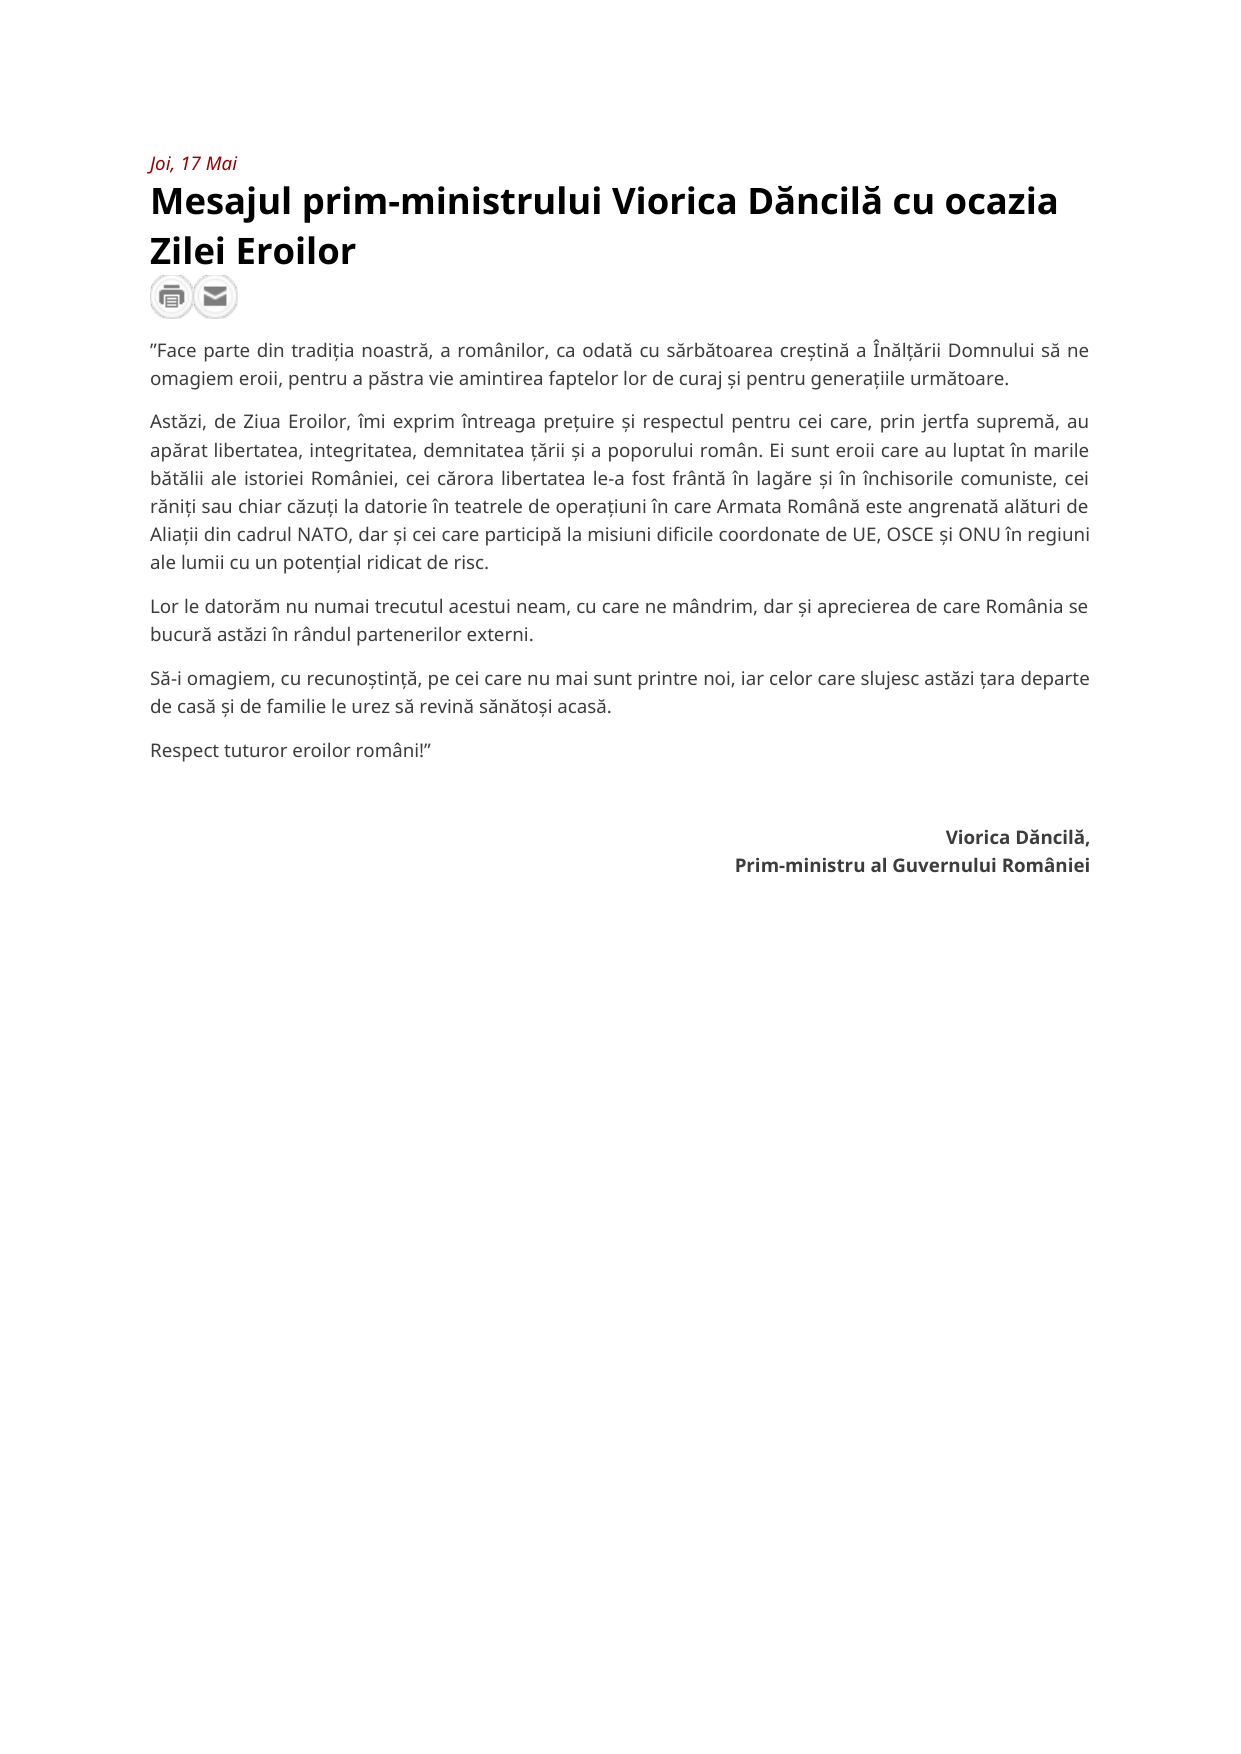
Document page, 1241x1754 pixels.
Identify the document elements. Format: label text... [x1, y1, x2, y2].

text Astăzi, de Ziua Eroilor, îmi exprim întreaga prețuire și respectul pentru cei care, prin jertfa supremă, au apărat libertatea, integritatea, demnitatea țării și a poporului român. Ei sunt eroii care au luptat în marile bătălii ale istoriei României, cei cărora libertatea le-a fost frântă în lagăre și în închisorile comuniste, cei răniți sau chiar căzuți la datorie în teatrele de operațiuni în care Armata Română este angrenată alături de Aliații din cadrul NATO, dar și cei care participă la misiuni dificile coordonate de UE, OSCE şi ONU în regiuni ale lumii cu un potențial ridicat de risc. [150, 406, 1090, 575]
text ”Face parte din tradiția noastră, a românilor, ca odată cu sărbătoarea creștină a Înălțării Domnului să ne omagiem eroii, pentru a păstra vie amintirea faptelor lor de curaj și pentru generațiile următoare. [150, 334, 1090, 391]
text Respect tuturor eroilor români!” [150, 734, 1090, 762]
text Mesajul prim-ministrului Viorica Dăncilă cu ocazia Zilei Eroilor [150, 176, 1090, 275]
text Prim-ministru al Guvernului României [150, 850, 1090, 878]
text Să-i omagiem, cu recunoștință, pe cei care nu mai sunt printre noi, iar celor care slujesc astăzi țara departe de casă și de familie le urez să revină sănătoși acasă. [150, 662, 1090, 719]
text Lor le datorăm nu numai trecutul acestui neam, cu care ne mândrim, dar și aprecierea de care România se bucură astăzi în rândul partenerilor externi. [150, 591, 1090, 647]
text Viorica Dăncilă, [150, 822, 1090, 850]
text Joi, 17 Mai [150, 150, 1090, 176]
